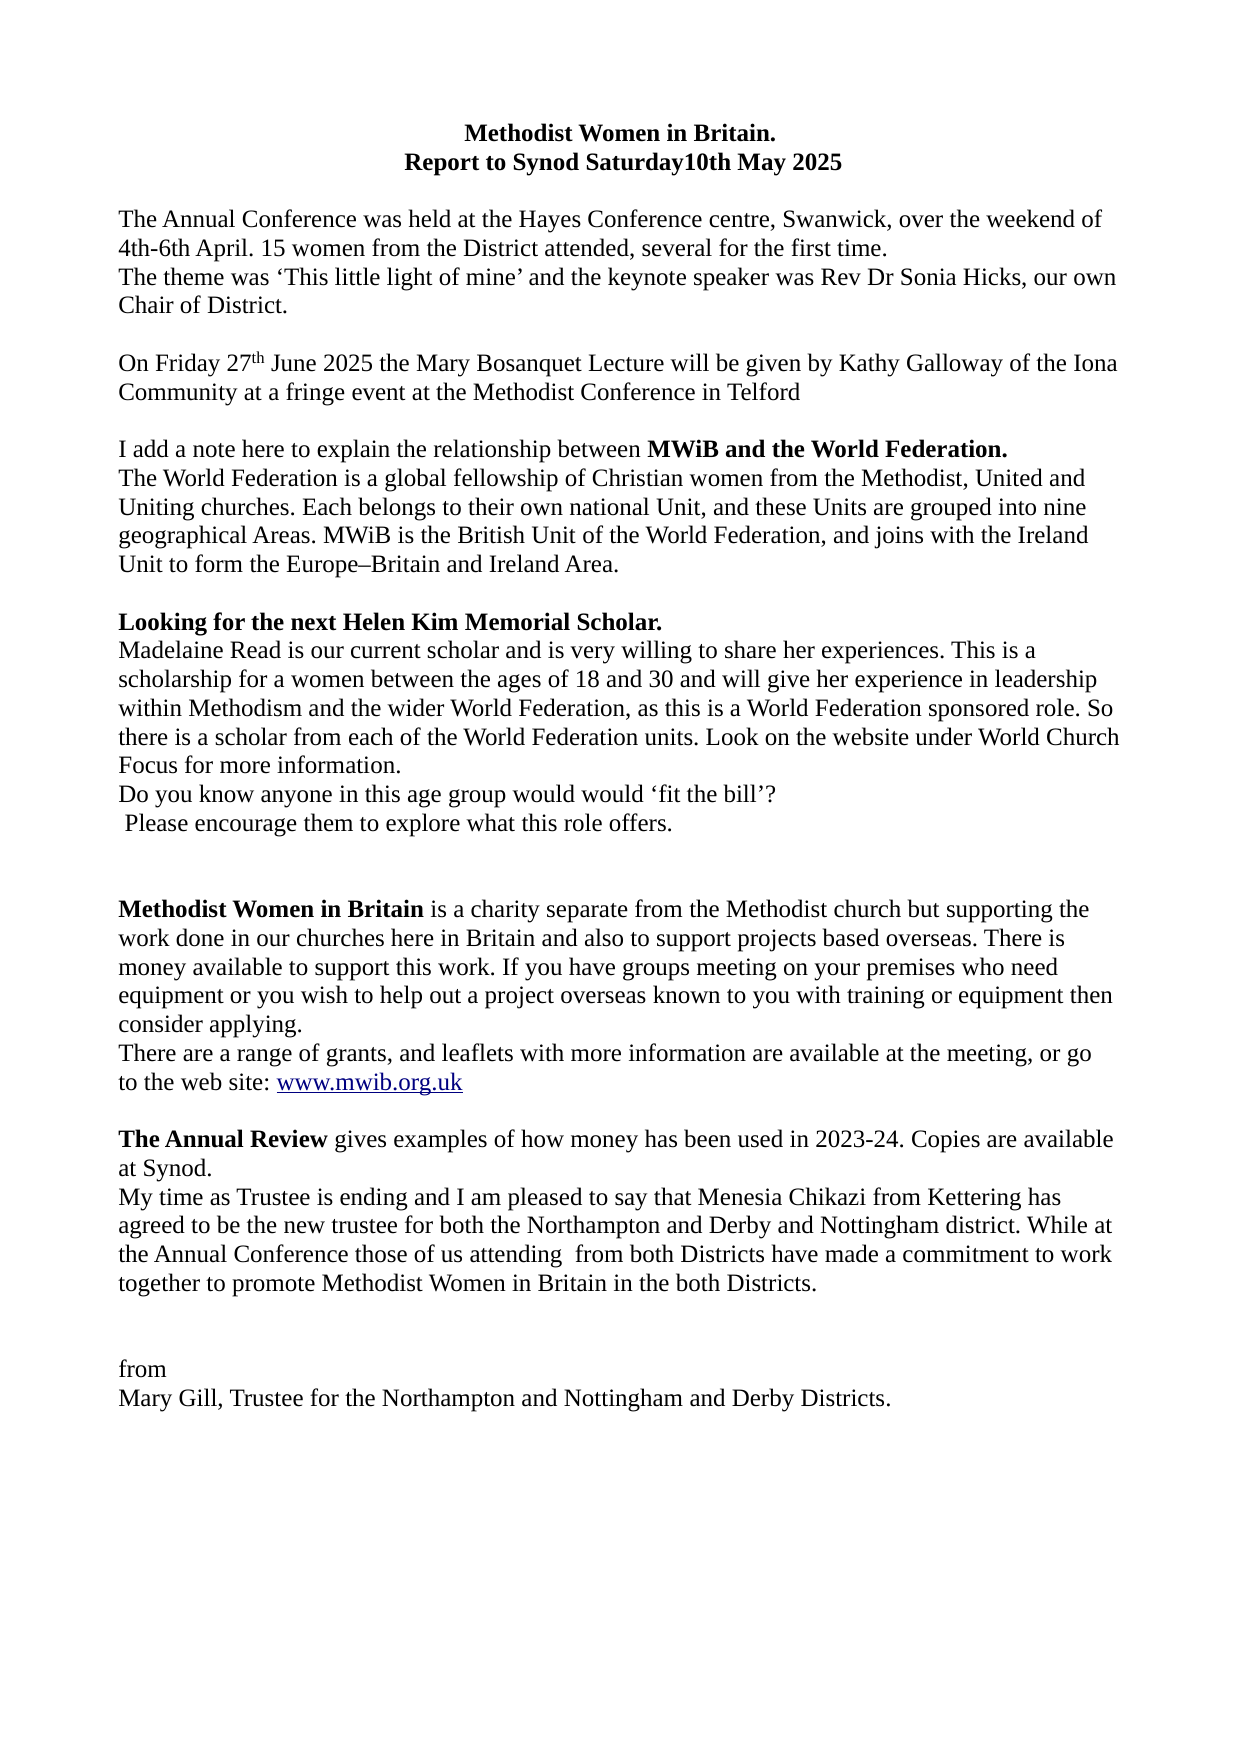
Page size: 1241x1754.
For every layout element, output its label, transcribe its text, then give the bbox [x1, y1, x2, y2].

text Methodist Women in Britain. [118, 118, 1122, 147]
text Please encourage them to explore what this role offers. [118, 808, 1122, 837]
text Report to Synod Saturday10th May 2025 [118, 147, 1122, 176]
text Do you know anyone in this age group would would ‘fit the bill’? [118, 779, 1122, 808]
text Looking for the next Helen Kim Memorial Scholar. [118, 607, 1122, 636]
text Methodist Women in Britain is a charity separate from the Methodist church but supporting the work done in our churches here in Britain and also to support projects based overseas. There is money available to support this work. If you have groups meeting on your premises who need equipment or you wish to help out a project overseas known to you with training or equipment then consider applying. [118, 894, 1122, 1038]
text My time as Trustee is ending and I am pleased to say that Menesia Chikazi from Kettering has agreed to be the new trustee for both the Northampton and Derby and Nottingham district. While at the Annual Conference those of us attending from both Districts have made a commitment to work together to promote Methodist Women in Britain in the both Districts. [118, 1182, 1122, 1297]
text The theme was ‘This little light of mine’ and the keynote speaker was Rev Dr Sonia Hicks, our own Chair of District. [118, 262, 1122, 319]
text The Annual Review gives examples of how money has been used in 2023-24. Copies are available at Synod. [118, 1124, 1122, 1182]
text The World Federation is a global fellowship of Christian women from the Methodist, United and Uniting churches. Each belongs to their own national Unit, and these Units are grouped into nine geographical Areas. MWiB is the British Unit of the World Federation, and joins with the Ireland Unit to form the Europe–Britain and Ireland Area. [118, 463, 1122, 578]
text Mary Gill, Trustee for the Northampton and Nottingham and Derby Districts. [118, 1383, 1122, 1412]
text Madelaine Read is our current scholar and is very willing to share her experiences. This is a scholarship for a women between the ages of 18 and 30 and will give her experience in leadership within Methodism and the wider World Federation, as this is a World Federation sponsored role. So there is a scholar from each of the World Federation units. Look on the website under World Church Focus for more information. [118, 636, 1122, 779]
text I add a note here to explain the relationship between MWiB and the World Federation. [118, 434, 1122, 463]
text There are a range of grants, and leaflets with more information are available at the meeting, or go to the web site: www.mwib.org.uk [118, 1038, 1122, 1096]
text from [118, 1354, 1122, 1383]
text On Friday 27th June 2025 the Mary Bosanquet Lecture will be given by Kathy Galloway of the Iona Community at a fringe event at the Methodist Conference in Telford [118, 348, 1122, 406]
text The Annual Conference was held at the Hayes Conference centre, Swanwick, over the weekend of 4th-6th April. 15 women from the District attended, several for the first time. [118, 204, 1122, 262]
